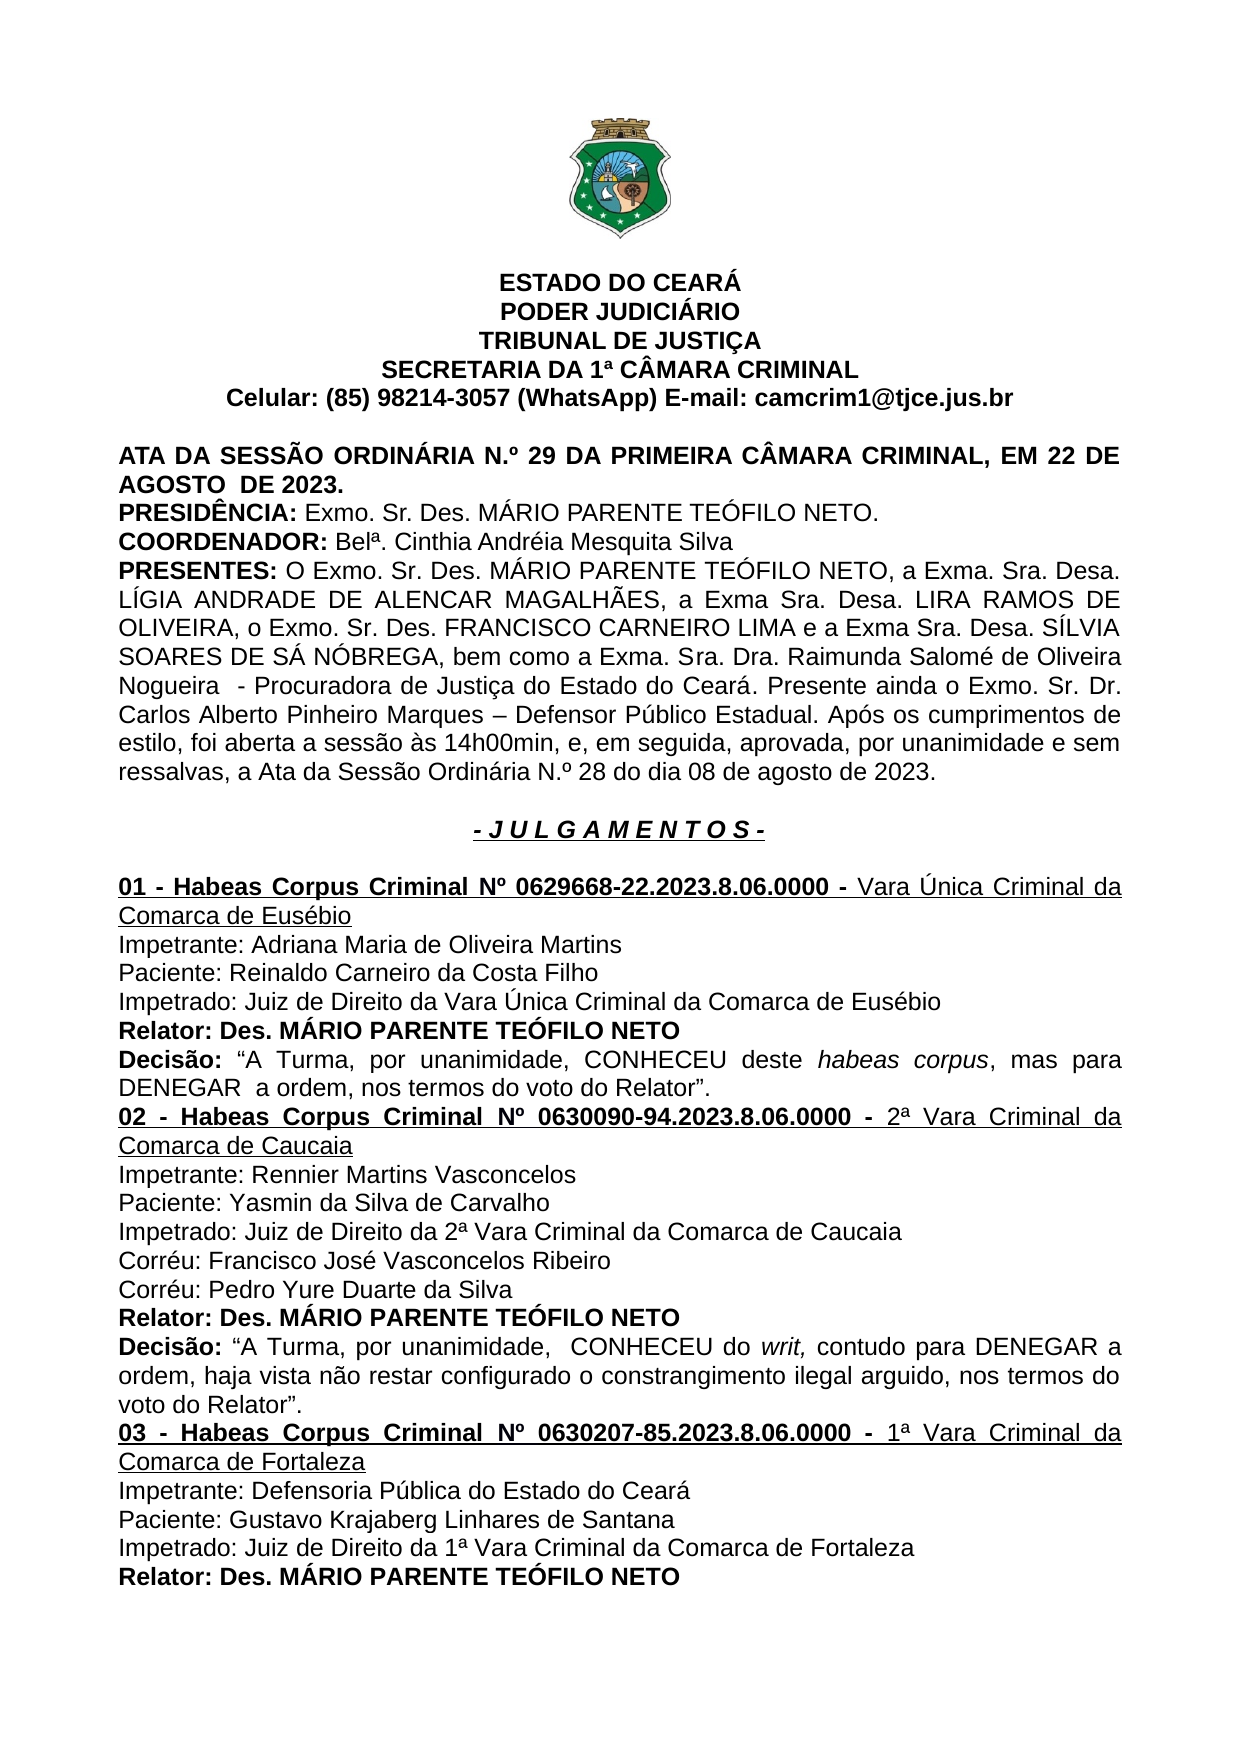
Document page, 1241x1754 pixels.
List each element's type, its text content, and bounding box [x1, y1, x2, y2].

text Comarca de Fortaleza [118, 1445, 1122, 1476]
text Corréu: Francisco José Vasconcelos Ribeiro [118, 1246, 1122, 1274]
text PRESIDÊNCIA: Exmo. Sr. Des. MÁRIO PARENTE TEÓFILO NETO. [118, 498, 1122, 527]
text - J U L G A M E N T O S - [118, 814, 1122, 843]
text Impetrante: Defensoria Pública do Estado do Ceará [118, 1476, 1122, 1504]
text PRESENTES: O Exmo. Sr. Des. MÁRIO PARENTE TEÓFILO NETO, a Exma. Sra. Desa. LÍGIA ANDRADE DE ALENCAR MAGALHÃES, a Exma Sra. Desa. LIRA RAMOS DE OLIVEIRA, o Exmo. Sr. Des. FRANCISCO CARNEIRO LIMA e a Exma Sra. Desa. SÍLVIA SOARES DE SÁ NÓBREGA, bem como a Exma. Sra. Dra. Raimunda Salomé de Oliveira Nogueira - Procuradora de Justiça do Estado do Ceará. Presente ainda o Exmo. Sr. Dr. Carlos Alberto Pinheiro Marques – Defensor Público Estadual. Após os cumprimentos de estilo, foi aberta a sessão às 14h00min, e, em seguida, aprovada, por unanimidade e sem ressalvas, a Ata da Sessão Ordinária N.º 28 do dia 08 de agosto de 2023. [118, 556, 1122, 786]
text Comarca de Caucaia [118, 1128, 1122, 1159]
text Comarca de Eusébio [118, 898, 1122, 929]
text Impetrante: Rennier Martins Vasconcelos [118, 1159, 1122, 1188]
text Paciente: Gustavo Krajaberg Linhares de Santana [118, 1504, 1122, 1533]
text Impetrado: Juiz de Direito da 2ª Vara Criminal da Comarca de Caucaia [118, 1217, 1122, 1246]
text Decisão: “A Turma, por unanimidade, CONHECEU deste habeas corpus, mas para DENEGAR a ordem, nos termos do voto do Relator”. [118, 1044, 1122, 1102]
text Impetrante: Adriana Maria de Oliveira Martins [118, 929, 1122, 958]
text Relator: Des. MÁRIO PARENTE TEÓFILO NETO [118, 1562, 1122, 1591]
text 01 - Habeas Corpus Criminal Nº 0629668-22.2023.8.06.0000 - Vara Única Criminal da [118, 872, 1122, 897]
text 02 - Habeas Corpus Criminal Nº 0630090-94.2023.8.06.0000 - 2ª Vara Criminal da [118, 1102, 1122, 1127]
text PODER JUDICIÁRIO [118, 297, 1122, 326]
text ATA DA SESSÃO ORDINÁRIA N.º 29 DA PRIMEIRA CÂMARA CRIMINAL, EM 22 DE AGOSTO DE 2023. [118, 441, 1122, 498]
text Decisão: “A Turma, por unanimidade, CONHECEU do writ, contudo para DENEGAR a ordem, haja vista não restar configurado o constrangimento ilegal arguido, nos termos do voto do Relator”. [118, 1332, 1122, 1418]
text ESTADO DO CEARÁ [118, 268, 1122, 297]
picture [569, 118, 671, 240]
text Paciente: Yasmin da Silva de Carvalho [118, 1188, 1122, 1217]
text Relator: Des. MÁRIO PARENTE TEÓFILO NETO [118, 1016, 1122, 1044]
text Relator: Des. MÁRIO PARENTE TEÓFILO NETO [118, 1303, 1122, 1332]
text 03 - Habeas Corpus Criminal Nº 0630207-85.2023.8.06.0000 - 1ª Vara Criminal da [118, 1418, 1122, 1443]
text SECRETARIA DA 1ª CÂMARA CRIMINAL [118, 354, 1122, 383]
text Impetrado: Juiz de Direito da Vara Única Criminal da Comarca de Eusébio [118, 987, 1122, 1016]
text Paciente: Reinaldo Carneiro da Costa Filho [118, 958, 1122, 987]
text Corréu: Pedro Yure Duarte da Silva [118, 1274, 1122, 1303]
text COORDENADOR: Belª. Cinthia Andréia Mesquita Silva [118, 527, 1122, 556]
text TRIBUNAL DE JUSTIÇA [118, 326, 1122, 354]
text Celular: (85) 98214-3057 (WhatsApp) E-mail: camcrim1@tjce.jus.br [118, 383, 1122, 412]
text Impetrado: Juiz de Direito da 1ª Vara Criminal da Comarca de Fortaleza [118, 1533, 1122, 1562]
